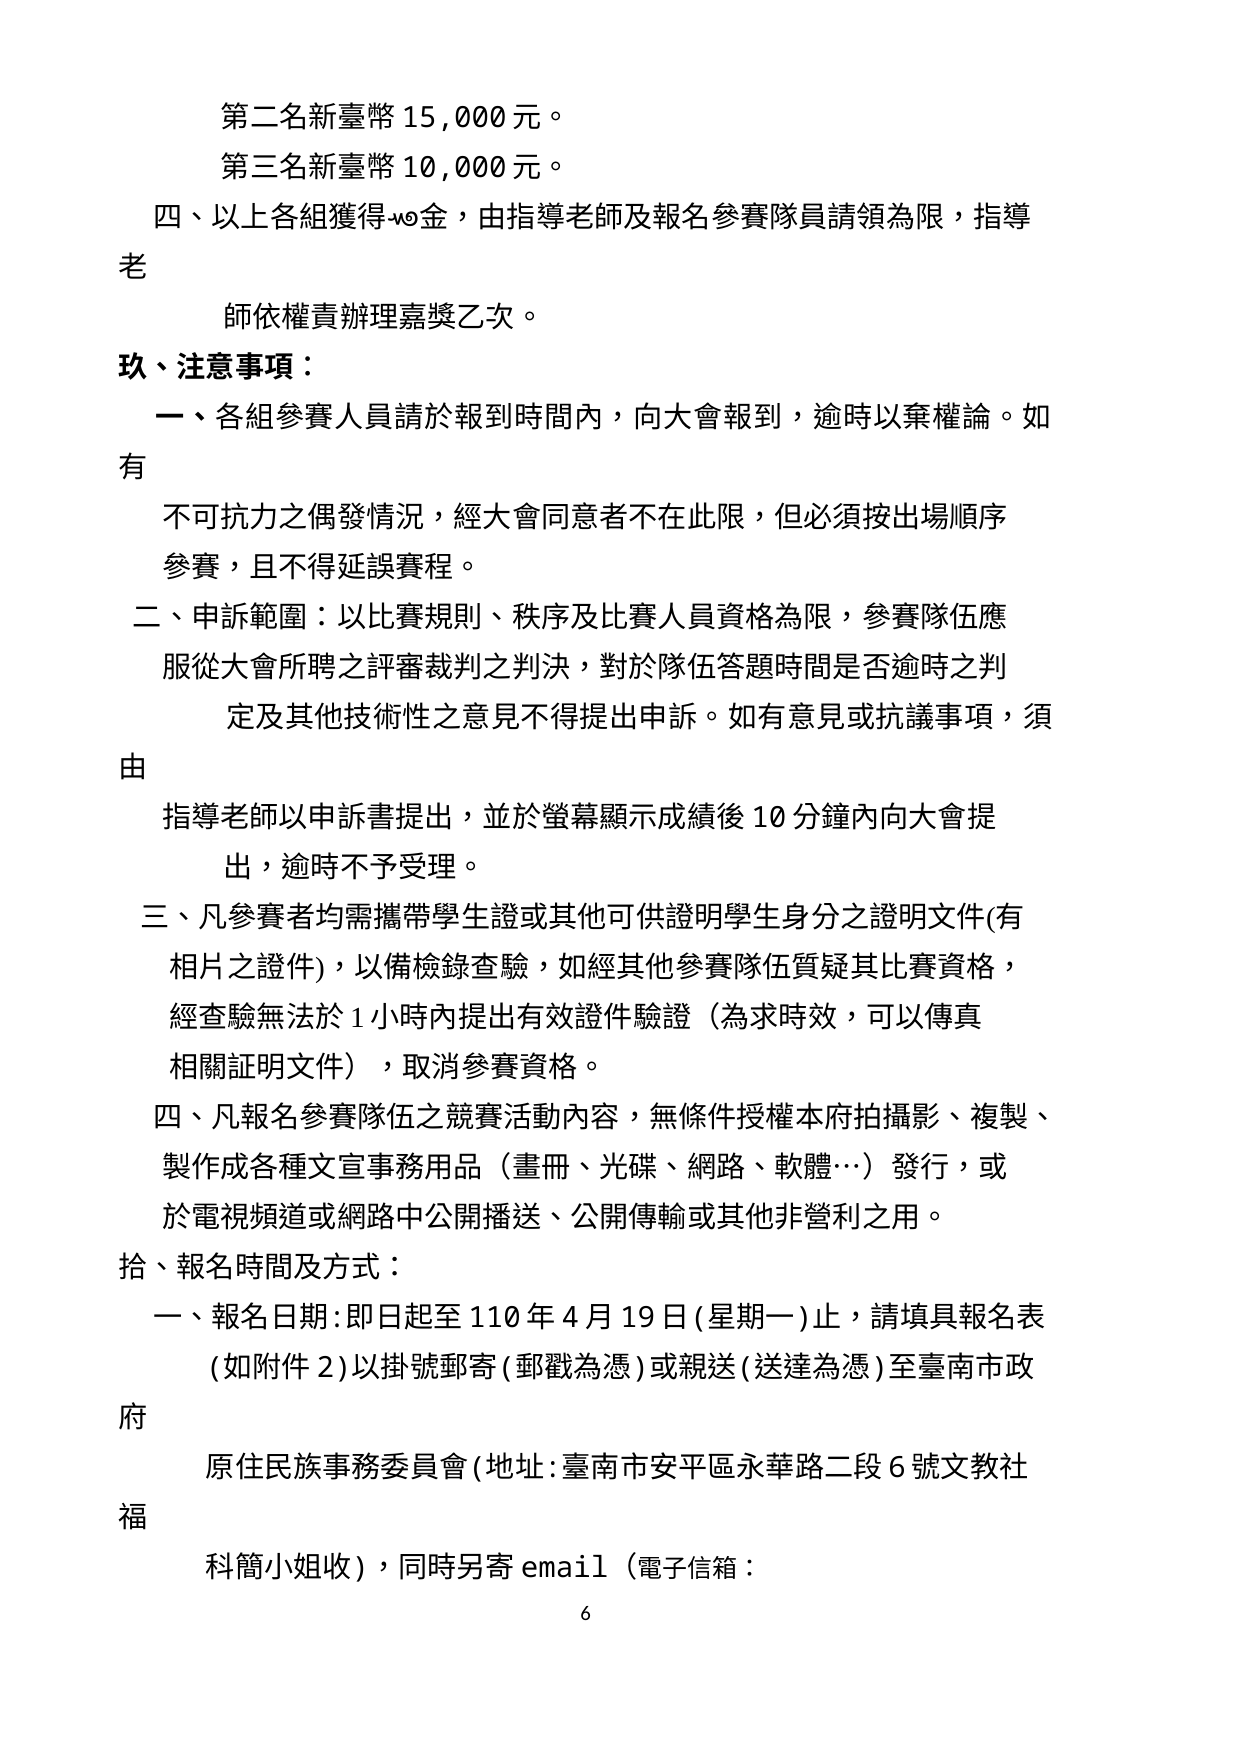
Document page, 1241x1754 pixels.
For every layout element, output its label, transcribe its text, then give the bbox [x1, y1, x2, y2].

text 相片之證件)，以備檢錄查驗，如經其他參賽隊伍質疑其比賽資格， [118, 937, 1053, 987]
text 不可抗力之偶發情況，經大會同意者不在此限，但必須按出場順序 [118, 487, 1053, 537]
text 玖、注意事項︰ [118, 337, 1053, 387]
text 經查驗無法於1小時內提出有效證件驗證（為求時效，可以傳真 [118, 987, 1053, 1037]
text 定及其他技術性之意見不得提出申訴。如有意見或抗議事項，須由 [118, 687, 1053, 787]
text 出，逾時不予受理。 [118, 837, 1053, 887]
text 製作成各種文宣事務用品（畫冊、光碟、網路、軟體…）發行，或 [118, 1137, 1053, 1187]
text 指導老師以申訴書提出，並於螢幕顯示成績後10分鐘內向大會提 [118, 787, 1053, 837]
text 科簡小姐收)，同時另寄email（電子信箱： [118, 1537, 1053, 1587]
text 二、申訴範圍：以比賽規則、秩序及比賽人員資格為限，參賽隊伍應 [118, 587, 1053, 637]
text 師依權責辦理嘉獎乙次。 [118, 287, 1053, 337]
text 第二名新臺幣15,000元。 [168, 87, 1053, 137]
text 原住民族事務委員會(地址:臺南市安平區永華路二段6號文教社福 [118, 1437, 1053, 1537]
text 一、報名日期:即日起至110年4月19日(星期一)止，請填具報名表 [118, 1287, 1053, 1337]
text 服從大會所聘之評審裁判之判決，對於隊伍答題時間是否逾時之判 [118, 637, 1053, 687]
text 第三名新臺幣10,000元。 [168, 137, 1053, 187]
text 四、以上各組獲得金，由指導老師及報名參賽隊員請領為限，指導老 [118, 187, 1053, 287]
text 於電視頻道或網路中公開播送、公開傳輸或其他非營利之用。 [118, 1187, 1053, 1237]
text 四、凡報名參賽隊伍之競賽活動內容，無條件授權本府拍攝影、複製、 [118, 1087, 1053, 1137]
text 拾、報名時間及方式： [118, 1237, 1053, 1287]
text (如附件2)以掛號郵寄(郵戳為憑)或親送(送達為憑)至臺南市政府 [118, 1337, 1053, 1437]
text 三、凡參賽者均需攜帶學生證或其他可供證明學生身分之證明文件(有 [118, 887, 1053, 937]
text 一、各組參賽人員請於報到時間內，向大會報到，逾時以棄權論。如有 [118, 387, 1053, 487]
text 參賽，且不得延誤賽程。 [118, 537, 1053, 587]
text 相關証明文件），取消參賽資格。 [118, 1037, 1053, 1087]
